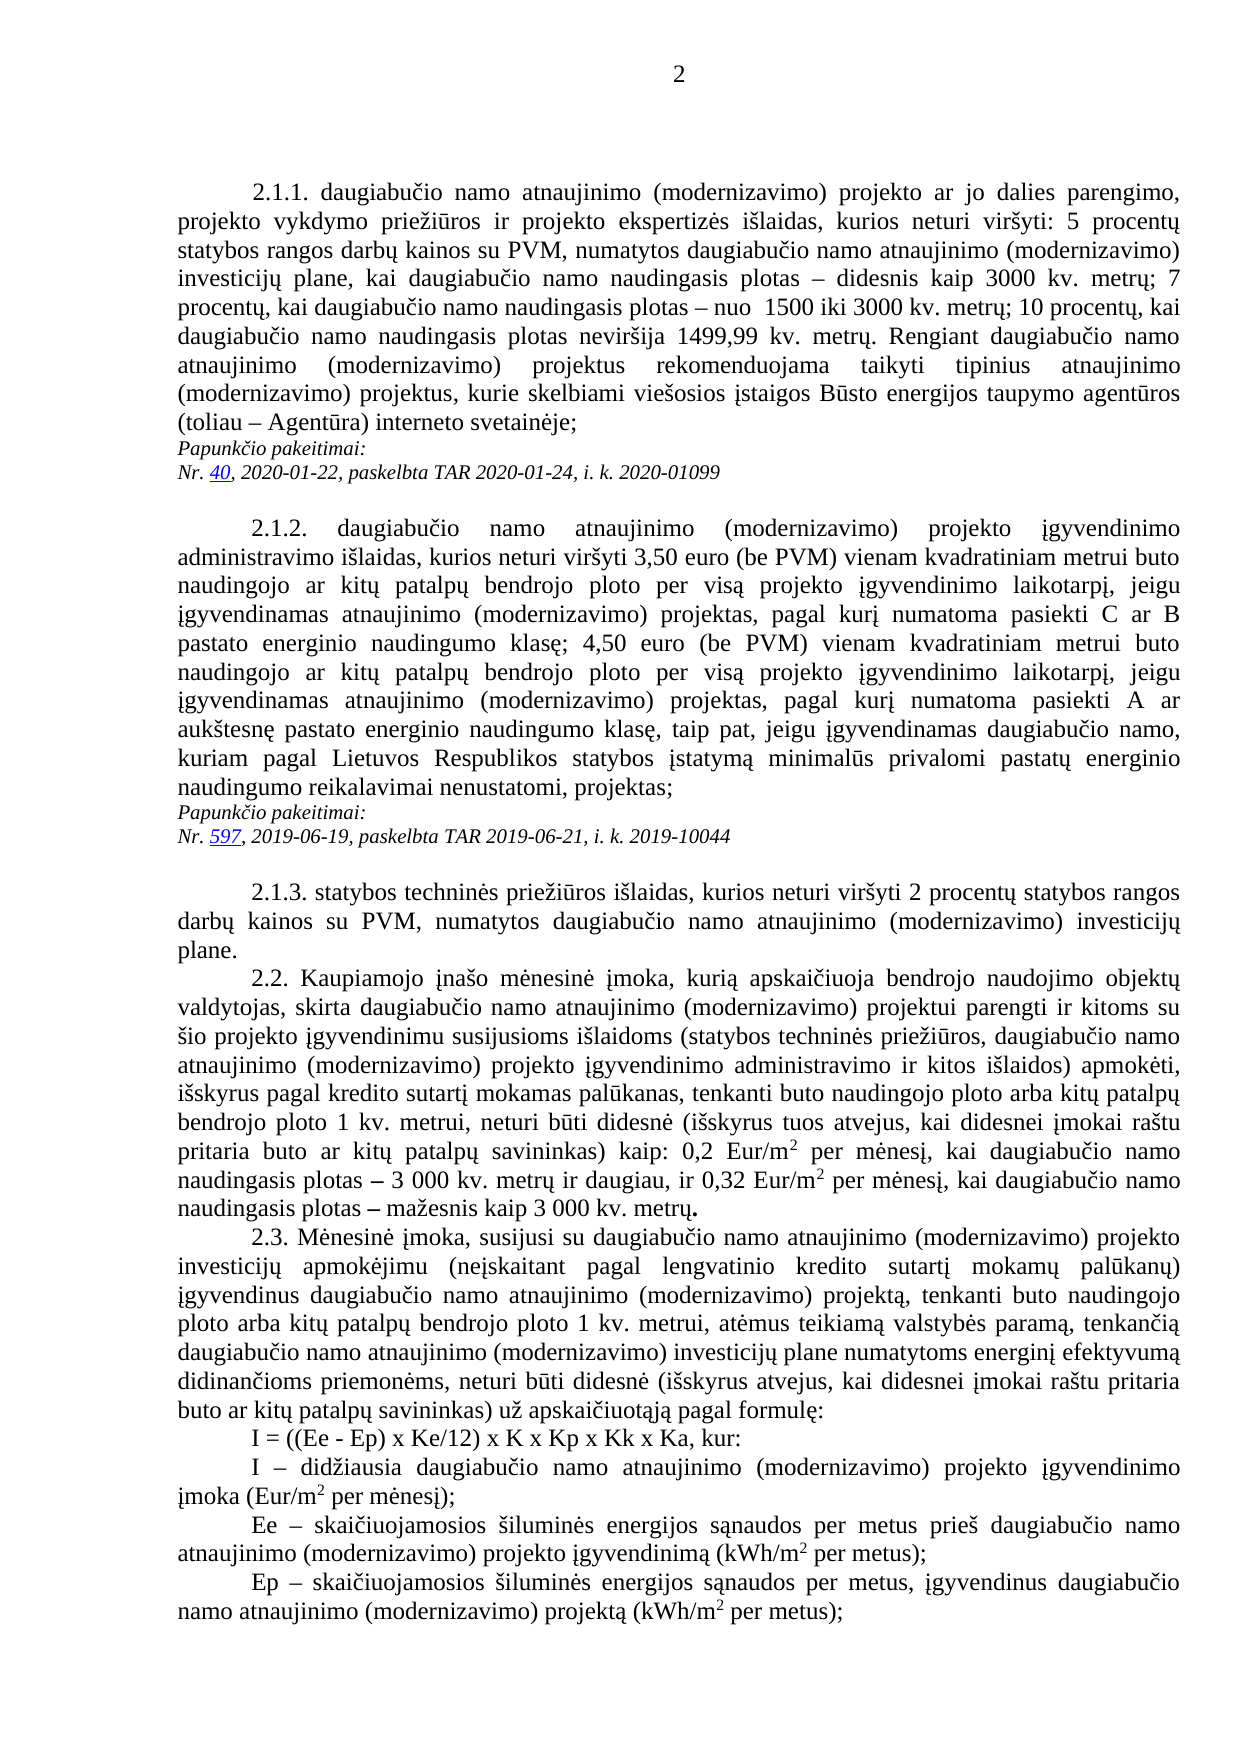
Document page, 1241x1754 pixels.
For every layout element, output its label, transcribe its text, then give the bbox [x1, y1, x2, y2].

text 2.1.2. daugiabučio namo atnaujinimo (modernizavimo) projekto įgyvendinimo administravimo išlaidas, kurios neturi viršyti 3,50 euro (be PVM) vienam kvadratiniam metrui buto naudingojo ar kitų patalpų bendrojo ploto per visą projekto įgyvendinimo laikotarpį, jeigu įgyvendinamas atnaujinimo (modernizavimo) projektas, pagal kurį numatoma pasiekti C ar B pastato energinio naudingumo klasę; 4,50 euro (be PVM) vienam kvadratiniam metrui buto naudingojo ar kitų patalpų bendrojo ploto per visą projekto įgyvendinimo laikotarpį, jeigu įgyvendinamas atnaujinimo (modernizavimo) projektas, pagal kurį numatoma pasiekti A ar aukštesnę pastato energinio naudingumo klasę, taip pat, jeigu įgyvendinamas daugiabučio namo, kuriam pagal Lietuvos Respublikos statybos įstatymą minimalūs privalomi pastatų energinio naudingumo reikalavimai nenustatomi, projektas; [177, 513, 1181, 800]
text Nr. 40, 2020-01-22, paskelbta TAR 2020-01-24, i. k. 2020-01099 [177, 460, 1181, 484]
text 2.2. Kaupiamojo įnašo mėnesinė įmoka, kurią apskaičiuoja bendrojo naudojimo objektų valdytojas, skirta daugiabučio namo atnaujinimo (modernizavimo) projektui parengti ir kitoms su šio projekto įgyvendinimu susijusioms išlaidoms (statybos techninės priežiūros, daugiabučio namo atnaujinimo (modernizavimo) projekto įgyvendinimo administravimo ir kitos išlaidos) apmokėti, išskyrus pagal kredito sutartį mokamas palūkanas, tenkanti buto naudingojo ploto arba kitų patalpų bendrojo ploto 1 kv. metrui, neturi būti didesnė (išskyrus tuos atvejus, kai didesnei įmokai raštu pritaria buto ar kitų patalpų savininkas) kaip: 0,2 Eur/m2 per mėnesį, kai daugiabučio namo naudingasis plotas – 3 000 kv. metrų ir daugiau, ir 0,32 Eur/m2 per mėnesį, kai daugiabučio namo naudingasis plotas – mažesnis kaip 3 000 kv. metrų. [177, 963, 1181, 1222]
text I = ((Ee - Ep) x Ke/12) x K x Kp x Kk x Ka, kur: [177, 1423, 1181, 1452]
text 2.1.3. statybos techninės priežiūros išlaidas, kurios neturi viršyti 2 procentų statybos rangos darbų kainos su PVM, numatytos daugiabučio namo atnaujinimo (modernizavimo) investicijų plane. [177, 877, 1181, 963]
text Ee – skaičiuojamosios šiluminės energijos sąnaudos per metus prieš daugiabučio namo atnaujinimo (modernizavimo) projekto įgyvendinimą (kWh/m2 per metus); [177, 1510, 1181, 1567]
text 2.1.1. daugiabučio namo atnaujinimo (modernizavimo) projekto ar jo dalies parengimo, projekto vykdymo priežiūros ir projekto ekspertizės išlaidas, kurios neturi viršyti: 5 procentų statybos rangos darbų kainos su PVM, numatytos daugiabučio namo atnaujinimo (modernizavimo) investicijų plane, kai daugiabučio namo naudingasis plotas – didesnis kaip 3000 kv. metrų; 7 procentų, kai daugiabučio namo naudingasis plotas – nuo 1500 iki 3000 kv. metrų; 10 procentų, kai daugiabučio namo naudingasis plotas neviršija 1499,99 kv. metrų. Rengiant daugiabučio namo atnaujinimo (modernizavimo) projektus rekomenduojama taikyti tipinius atnaujinimo (modernizavimo) projektus, kurie skelbiami viešosios įstaigos Būsto energijos taupymo agentūros (toliau – Agentūra) interneto svetainėje; [177, 177, 1181, 436]
text Papunkčio pakeitimai: [177, 800, 1181, 824]
text Ep – skaičiuojamosios šiluminės energijos sąnaudos per metus, įgyvendinus daugiabučio namo atnaujinimo (modernizavimo) projektą (kWh/m2 per metus); [177, 1567, 1181, 1625]
text Papunkčio pakeitimai: [177, 436, 1181, 460]
text Nr. 597, 2019-06-19, paskelbta TAR 2019-06-21, i. k. 2019-10044 [177, 824, 1181, 848]
text I – didžiausia daugiabučio namo atnaujinimo (modernizavimo) projekto įgyvendinimo įmoka (Eur/m2 per mėnesį); [177, 1452, 1181, 1510]
text 2.3. Mėnesinė įmoka, susijusi su daugiabučio namo atnaujinimo (modernizavimo) projekto investicijų apmokėjimu (neįskaitant pagal lengvatinio kredito sutartį mokamų palūkanų) įgyvendinus daugiabučio namo atnaujinimo (modernizavimo) projektą, tenkanti buto naudingojo ploto arba kitų patalpų bendrojo ploto 1 kv. metrui, atėmus teikiamą valstybės paramą, tenkančią daugiabučio namo atnaujinimo (modernizavimo) investicijų plane numatytoms energinį efektyvumą didinančioms priemonėms, neturi būti didesnė (išskyrus atvejus, kai didesnei įmokai raštu pritaria buto ar kitų patalpų savininkas) už apskaičiuotąją pagal formulę: [177, 1222, 1181, 1423]
